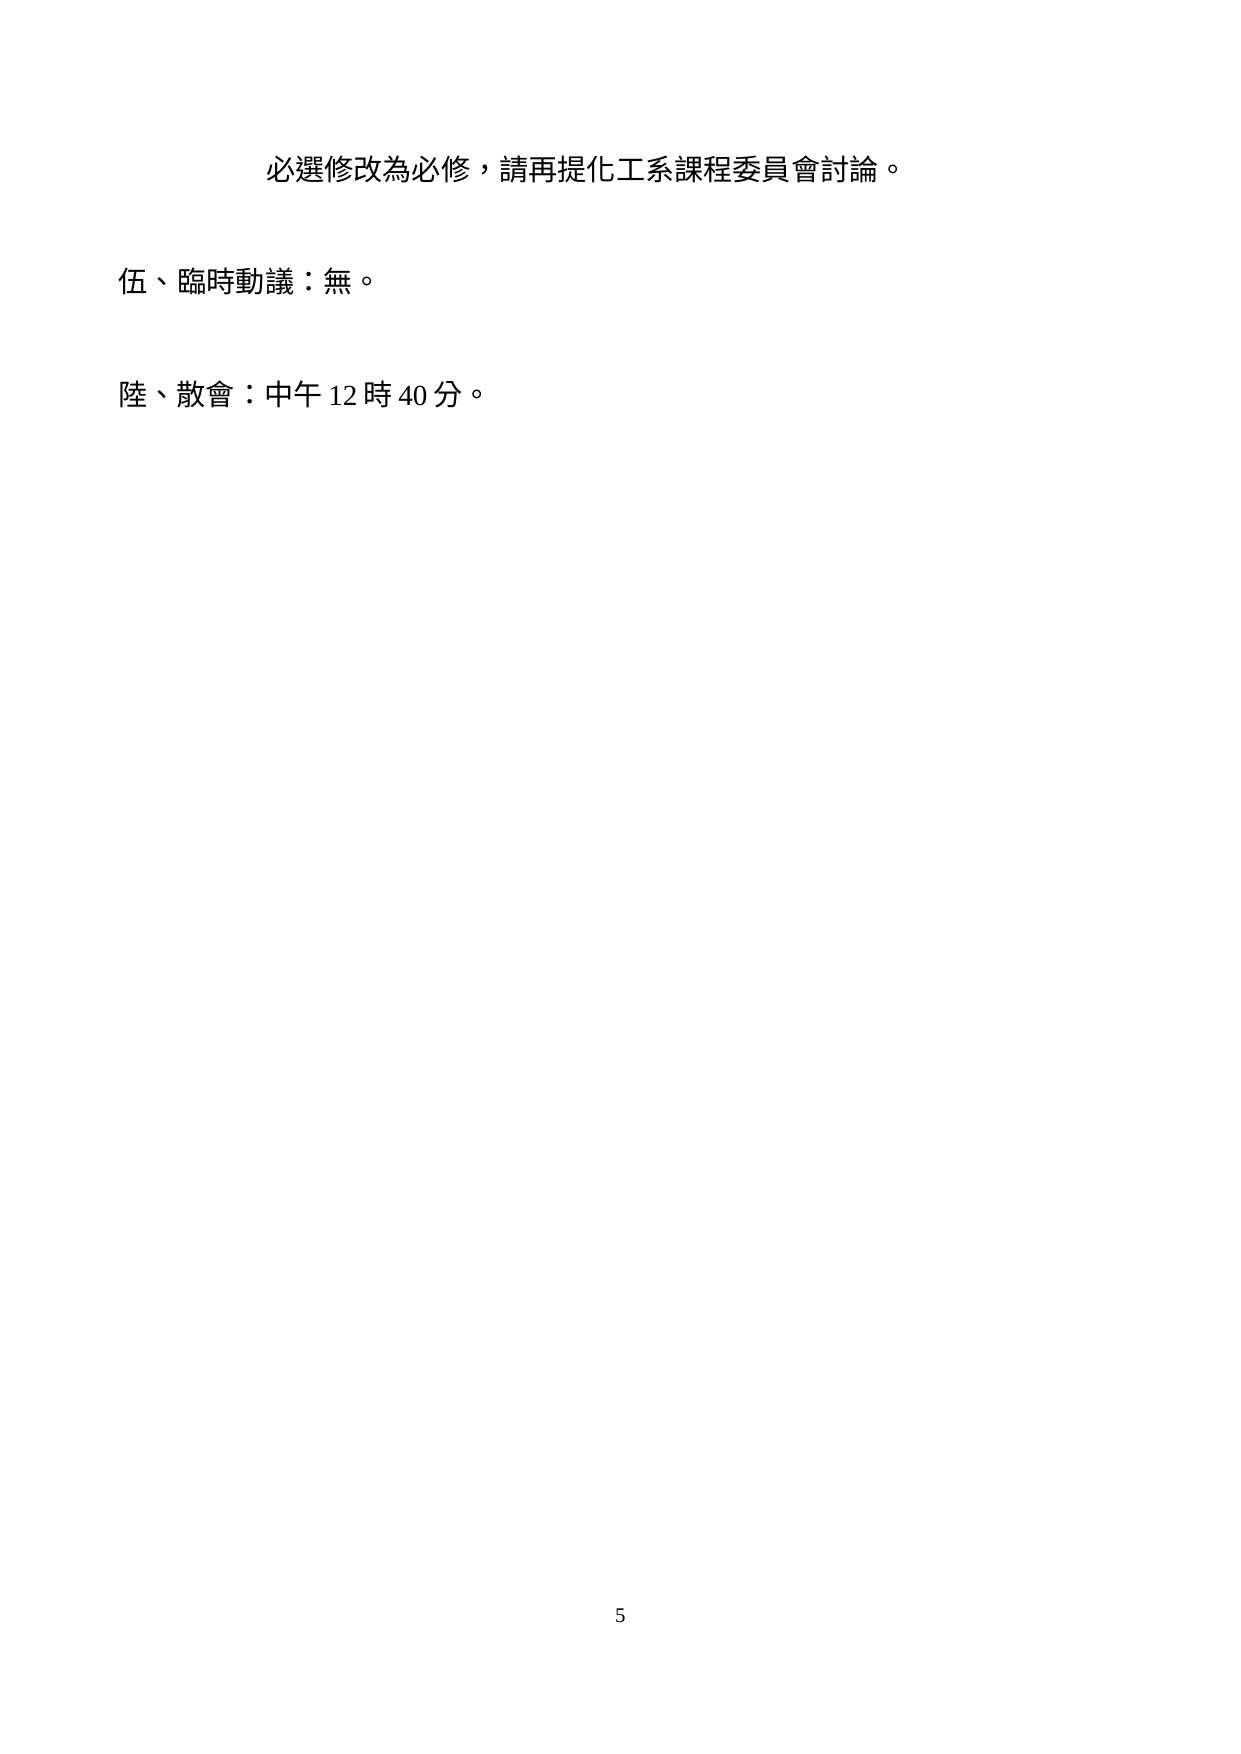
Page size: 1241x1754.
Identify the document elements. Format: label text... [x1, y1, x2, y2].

list 必選修改為必修，請再提化工系課程委員會討論。 [207, 130, 1122, 205]
text 陸、散會：中午12時40分。 [118, 355, 1122, 430]
list 臨時動議：無。 [118, 242, 1122, 317]
